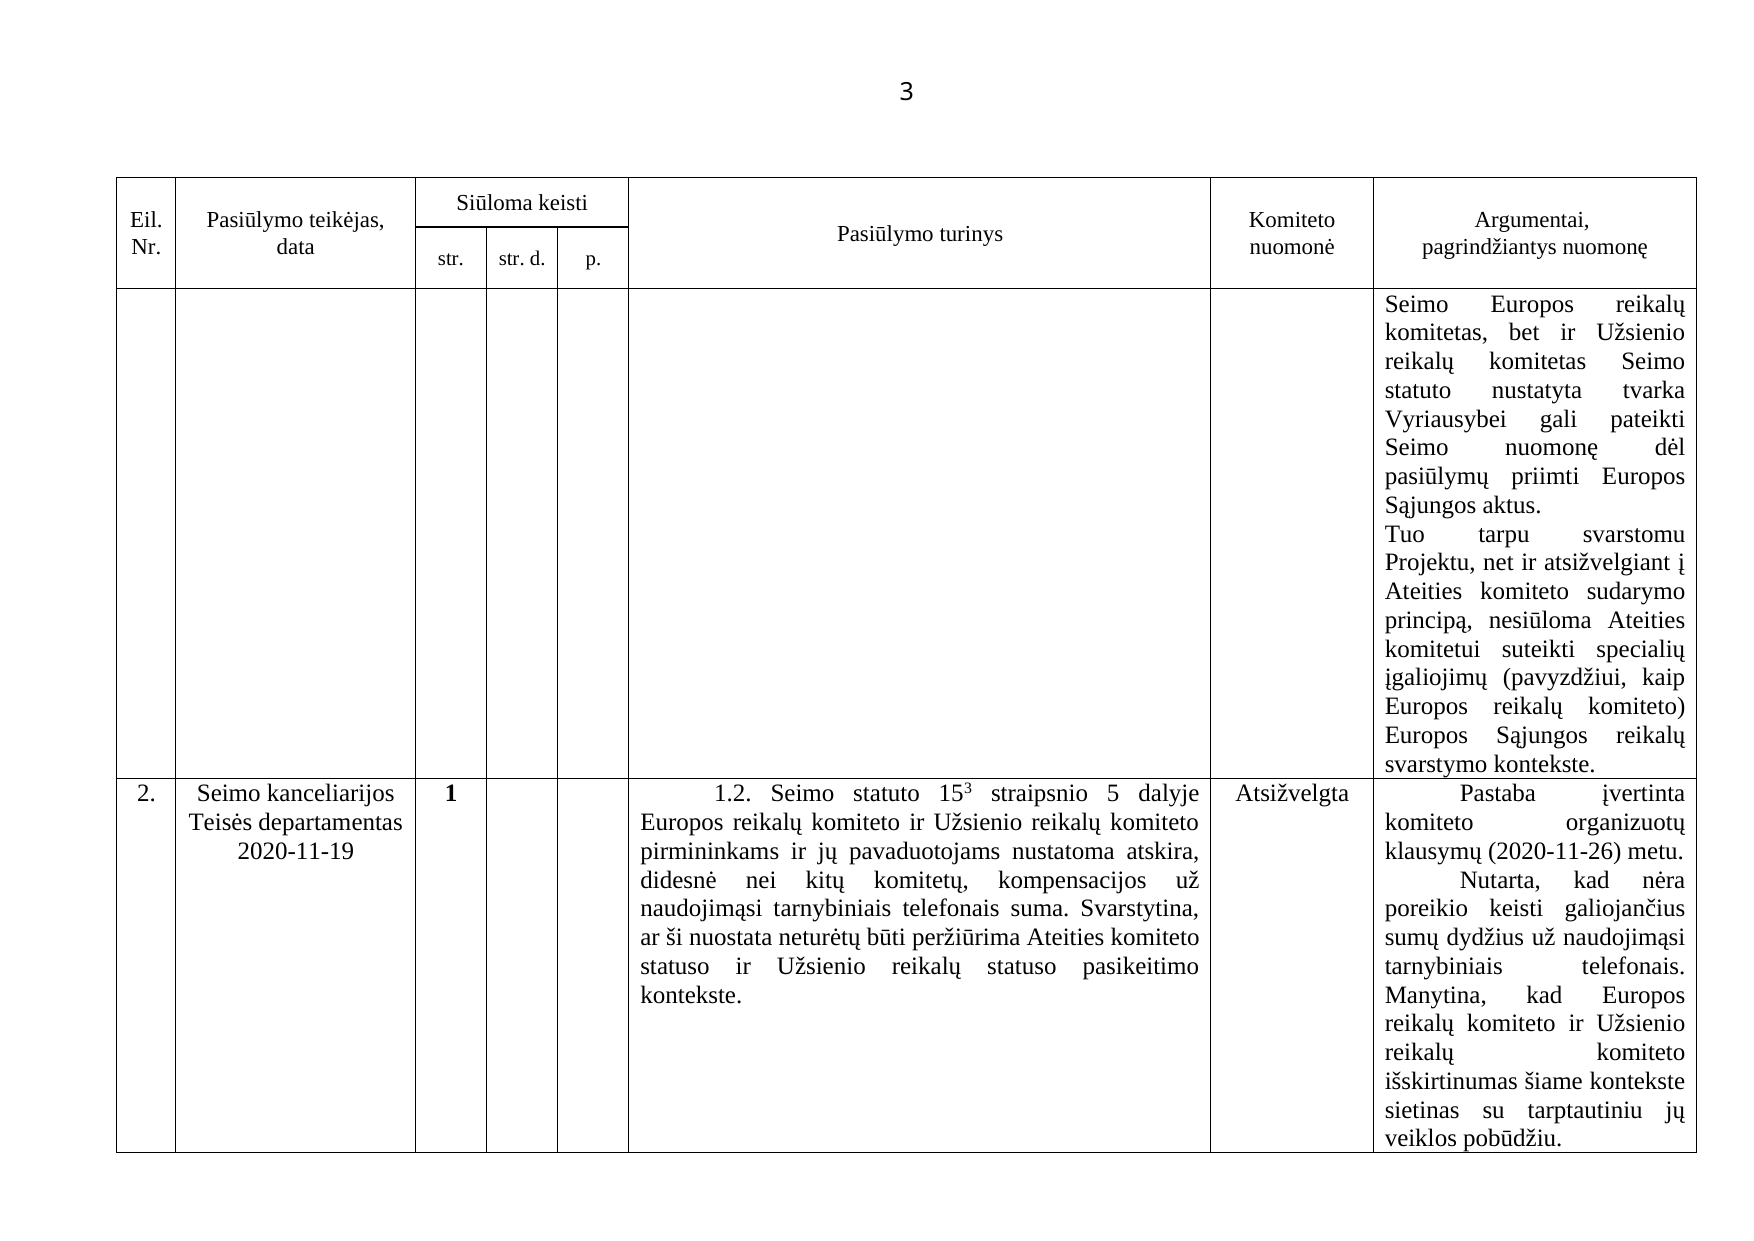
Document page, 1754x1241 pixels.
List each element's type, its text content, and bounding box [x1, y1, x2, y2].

table_cell [416, 289, 486, 777]
table_cell [487, 779, 557, 1152]
table_cell [487, 289, 557, 777]
table_cell str. [416, 228, 486, 288]
table_cell str. d. [487, 228, 557, 288]
table_cell Seimo kanceliarijos Teisės departamentas 2020-11-19 [176, 779, 415, 1152]
table_cell [629, 289, 1210, 777]
table_cell 2. [117, 779, 175, 1152]
table_header Argumentai, pagrindžiantys nuomonę [1374, 178, 1696, 288]
table_header Pasiūlymo teikėjas, data [176, 178, 415, 288]
table_cell 1 [416, 779, 486, 1152]
table_cell [1211, 289, 1373, 777]
table_cell [176, 289, 415, 777]
table_cell [558, 289, 628, 777]
table_cell 1.2. Seimo statuto 153 straipsnio 5 dalyje Europos reikalų komiteto ir Užsienio reikalų komiteto pirmininkams ir jų pavaduotojams nustatoma atskira, didesnė nei kitų komitetų, kompensacijos už naudojimąsi tarnybiniais telefonais suma. Svarstytina, ar ši nuostata neturėtų būti peržiūrima Ateities komiteto statuso ir Užsienio reikalų statuso pasikeitimo kontekste. [629, 779, 1210, 1152]
table_cell Atsižvelgta [1211, 779, 1373, 1152]
table_header Komiteto nuomonė [1211, 178, 1373, 288]
table_cell Pastaba įvertinta komiteto organizuotų klausymų (2020-11-26) metu. Nutarta, kad nėra poreikio keisti galiojančius sumų dydžius už naudojimąsi tarnybiniais telefonais. Manytina, kad Europos reikalų komiteto ir Užsienio reikalų komiteto išskirtinumas šiame kontekste sietinas su tarptautiniu jų veiklos pobūdžiu. [1374, 779, 1696, 1152]
table_header Siūloma keisti [416, 178, 628, 226]
table_header Pasiūlymo turinys [629, 178, 1210, 288]
table_cell [117, 289, 175, 777]
table_header Eil. Nr. [117, 178, 175, 288]
table_cell [558, 779, 628, 1152]
table_cell Seimo Europos reikalų komitetas, bet ir Užsienio reikalų komitetas Seimo statuto nustatyta tvarka Vyriausybei gali pateikti Seimo nuomonę dėl pasiūlymų priimti Europos Sąjungos aktus. Tuo tarpu svarstomu Projektu, net ir atsižvelgiant į Ateities komiteto sudarymo principą, nesiūloma Ateities komitetui suteikti specialių įgaliojimų (pavyzdžiui, kaip Europos reikalų komiteto) Europos Sąjungos reikalų svarstymo kontekste. [1374, 289, 1696, 777]
table_cell p. [558, 228, 628, 288]
